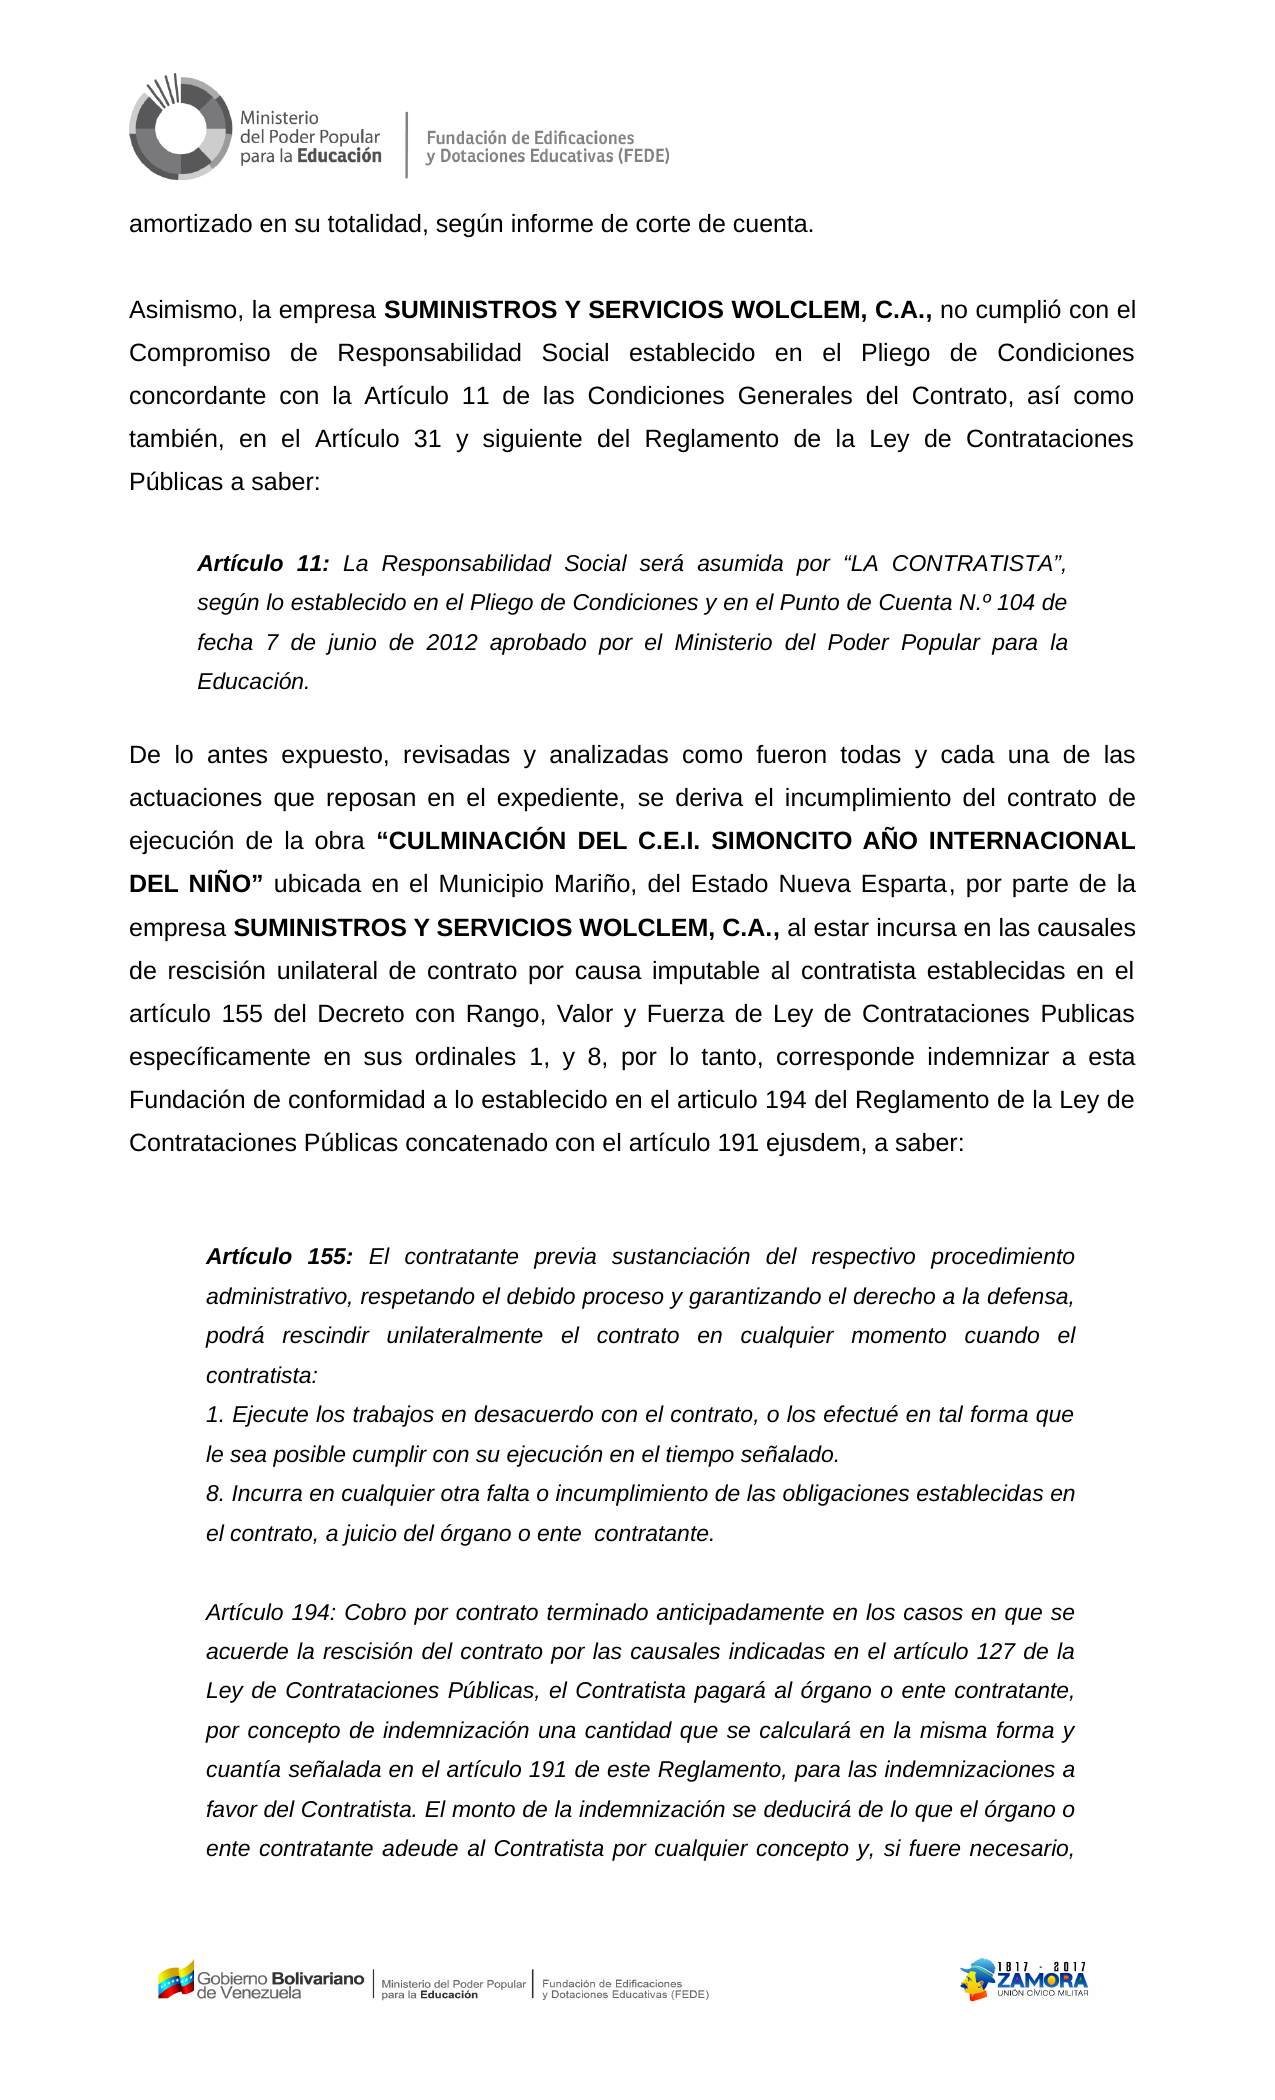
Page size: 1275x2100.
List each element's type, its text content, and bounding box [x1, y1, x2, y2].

text Asimismo, la empresa SUMINISTROS Y SERVICIOS WOLCLEM, C.A., no cumplió con el Compromiso de Responsabilidad Social establecido en el Pliego de Condiciones concordante con la Artículo 11 de las Condiciones Generales del Contrato, así como también, en el Artículo 31 y siguiente del Reglamento de la Ley de Contrataciones Públicas a saber: [129, 295, 1137, 496]
text 8. Incurra en cualquier otra falta o incumplimiento de las obligaciones establecidas en el contrato, a juicio del órgano o ente contratante. [206, 1480, 1076, 1546]
text Artículo 194: Cobro por contrato terminado anticipadamente en los casos en que se acuerde la rescisión del contrato por las causales indicadas en el artículo 127 de la Ley de Contrataciones Públicas, el Contratista pagará al órgano o ente contratante, por concepto de indemnización una cantidad que se calculará en la misma forma y cuantía señalada en el artículo 191 de este Reglamento, para las indemnizaciones a favor del Contratista. El monto de la indemnización se deducirá de lo que el órgano o ente contratante adeude al Contratista por cualquier concepto y, si fuere necesario, [206, 1598, 1076, 1862]
text De lo antes expuesto, revisadas y analizadas como fueron todas y cada una de las actuaciones que reposan en el expediente, se deriva el incumplimiento del contrato de ejecución de la obra “CULMINACIÓN DEL C.E.I. SIMONCITO AÑO INTERNACIONAL DEL NIÑO” ubicada en el Municipio Mariño, del Estado Nueva Esparta, por parte de la empresa SUMINISTROS Y SERVICIOS WOLCLEM, C.A., al estar incursa en las causales de rescisión unilateral de contrato por causa imputable al contratista establecidas en el artículo 155 del Decreto con Rango, Valor y Fuerza de Ley de Contrataciones Publicas específicamente en sus ordinales 1, y 8, por lo tanto, corresponde indemnizar a esta Fundación de conformidad a lo establecido en el articulo 194 del Reglamento de la Ley de Contrataciones Públicas concatenado con el artículo 191 ejusdem, a saber: [129, 740, 1137, 1157]
text 1. Ejecute los trabajos en desacuerdo con el contrato, o los efectué en tal forma que le sea posible cumplir con su ejecución en el tiempo señalado. [206, 1401, 1076, 1467]
text Artículo 155: El contratante previa sustanciación del respectivo procedimiento administrativo, respetando el debido proceso y garantizando el derecho a la defensa, podrá rescindir unilateralmente el contrato en cualquier momento cuando el contratista: [206, 1243, 1076, 1388]
picture [129, 73, 670, 180]
picture [126, 1948, 1137, 2013]
text Artículo 11: La Responsabilidad Social será asumida por “LA CONTRATISTA”, según lo establecido en el Pliego de Condiciones y en el Punto de Cuenta N.º 104 de fecha 7 de junio de 2012 aprobado por el Ministerio del Poder Popular para la Educación. [197, 550, 1069, 695]
text amortizado en su totalidad, según informe de corte de cuenta. [129, 208, 1137, 237]
